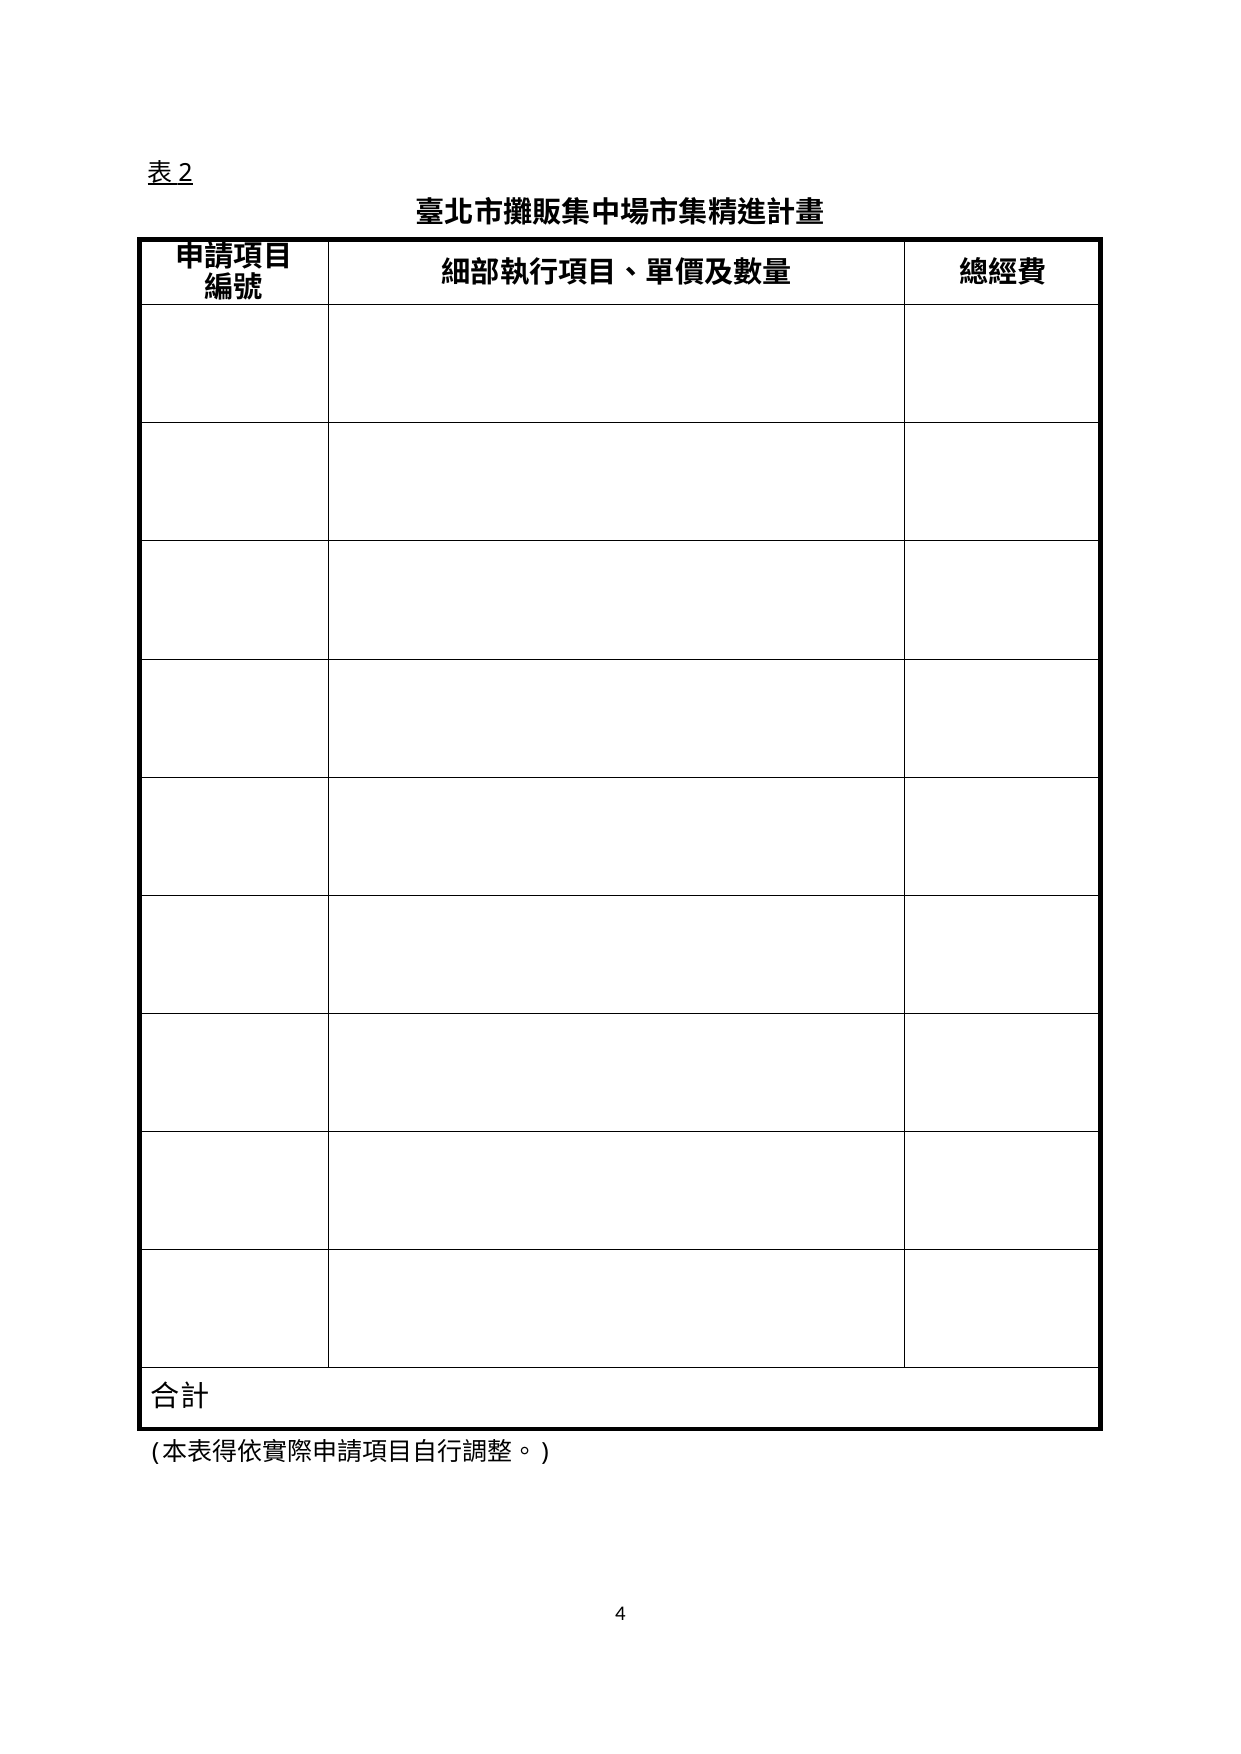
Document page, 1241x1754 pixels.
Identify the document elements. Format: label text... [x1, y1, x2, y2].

table_cell [142, 305, 328, 422]
text 臺北市攤販集中場市集精進計畫 [148, 188, 1092, 231]
table_cell [905, 660, 1098, 777]
table_cell [329, 1250, 904, 1367]
table_cell [142, 1014, 328, 1131]
table_cell [329, 305, 904, 422]
table_cell [329, 896, 904, 1013]
table_cell [329, 1014, 904, 1131]
table_cell [905, 1132, 1098, 1249]
table_cell [329, 423, 904, 540]
table_cell [905, 1014, 1098, 1131]
table_cell [142, 541, 328, 658]
table_cell [905, 896, 1098, 1013]
table_cell [329, 541, 904, 658]
table_cell [142, 1132, 328, 1249]
table_cell [142, 1250, 328, 1367]
table_cell [142, 660, 328, 777]
table_header 總經費 [905, 242, 1098, 304]
table_cell [329, 660, 904, 777]
table_cell [142, 896, 328, 1013]
table_cell 合計 [142, 1368, 1098, 1426]
table_cell [142, 423, 328, 540]
table_cell [905, 305, 1098, 422]
table_cell [905, 1250, 1098, 1367]
table_cell [905, 778, 1098, 895]
table_cell [142, 778, 328, 895]
table_header 申請項目 編號 [142, 242, 328, 304]
table_cell [905, 423, 1098, 540]
table_header 細部執行項目、單價及數量 [329, 242, 904, 304]
table_cell [329, 778, 904, 895]
text (本表得依實際申請項目自行調整。) [148, 1431, 1092, 1467]
text 表2 [148, 152, 1092, 188]
table_cell [329, 1132, 904, 1249]
table_cell [905, 541, 1098, 658]
